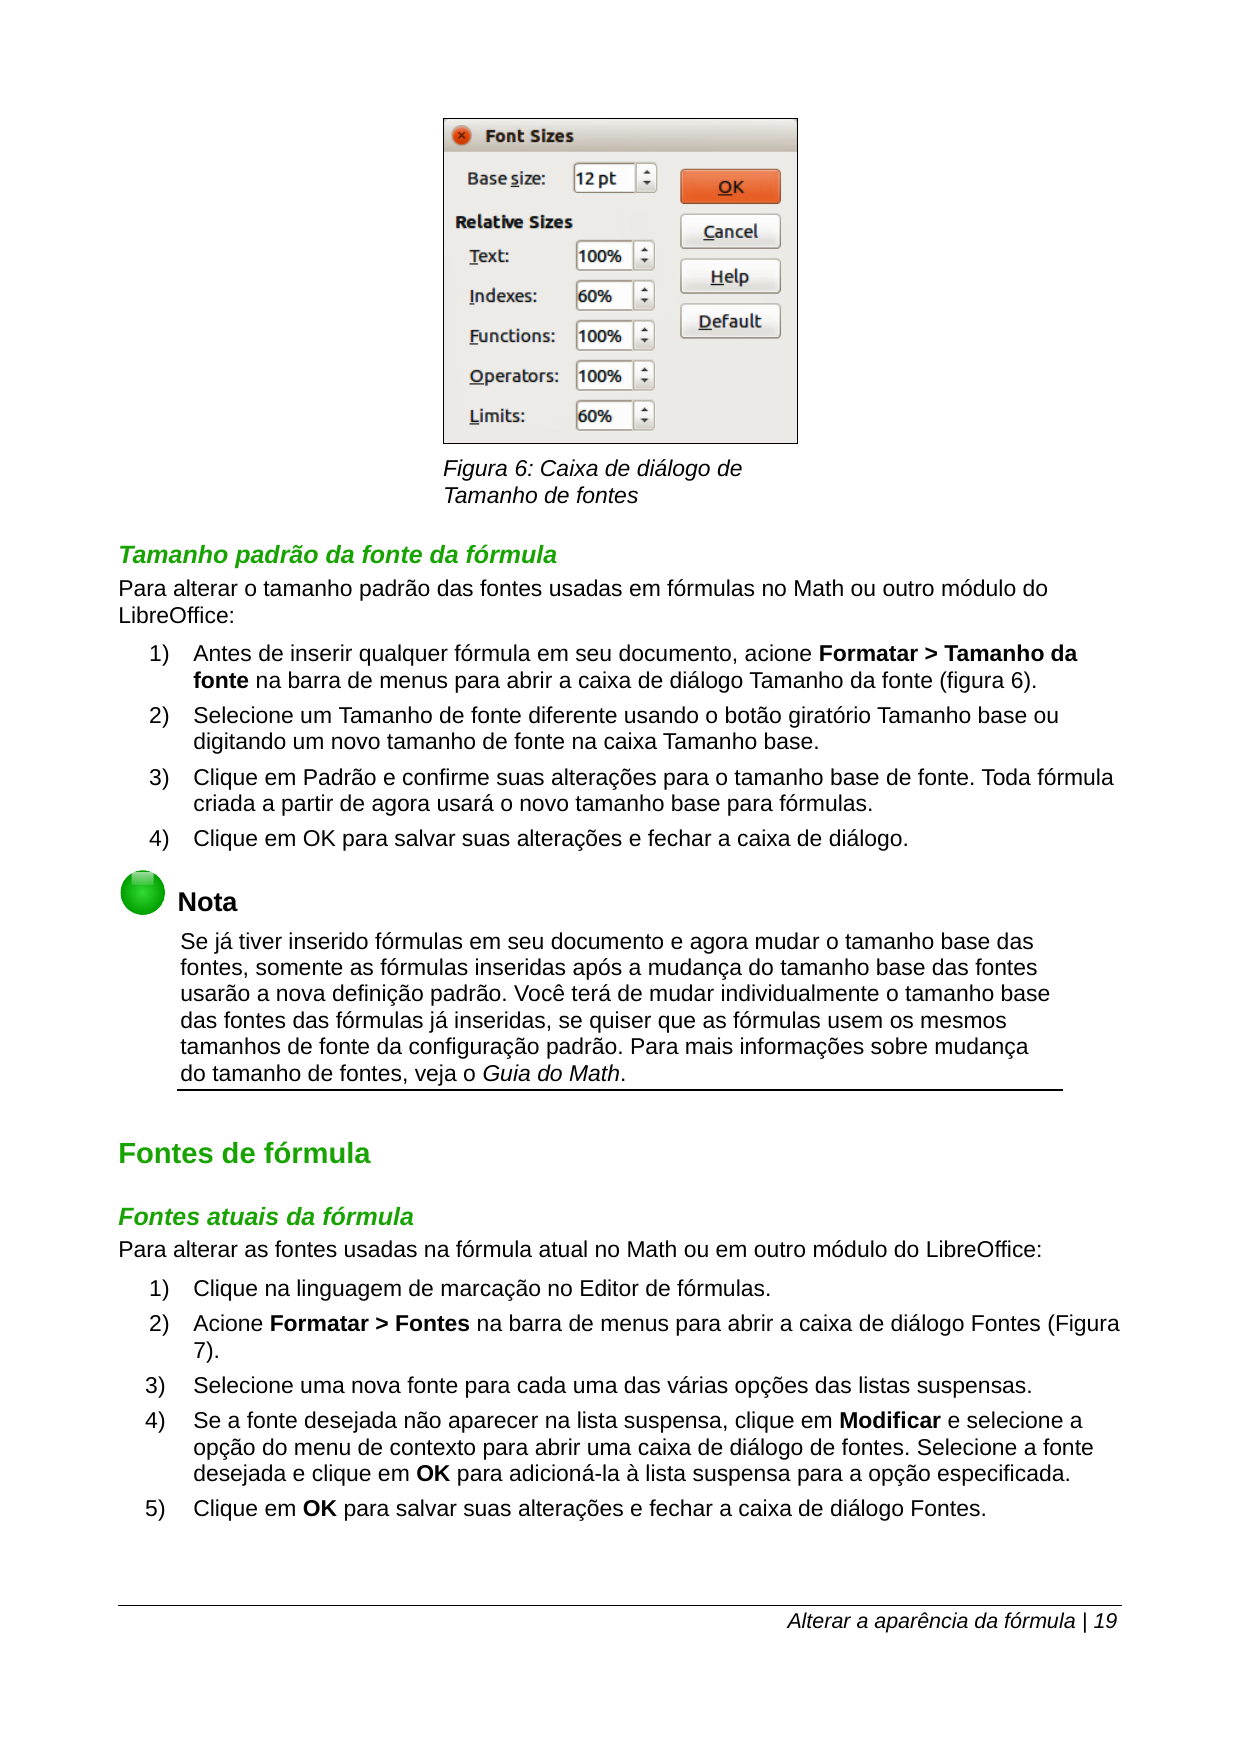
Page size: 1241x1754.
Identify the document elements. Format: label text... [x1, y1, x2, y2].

list Clique em OK para salvar suas alterações e fechar a caixa de diálogo. [169, 825, 1122, 851]
text Para alterar o tamanho padrão das fontes usadas em fórmulas no Math ou outro módulo do LibreOffice: [118, 575, 1122, 628]
subtitle Fontes de fórmula [118, 1136, 1122, 1169]
text Para alterar as fontes usadas na fórmula atual no Math ou em outro módulo do LibreOffice: [118, 1236, 1122, 1263]
list Clique em OK para salvar suas alterações e fechar a caixa de diálogo Fontes. [165, 1495, 1122, 1521]
text Figura 6: Caixa de diálogo de Tamanho de fontes [443, 455, 797, 508]
list Selecione um Tamanho de fonte diferente usando o botão giratório Tamanho base ou digitando um novo tamanho de fonte na caixa Tamanho base. [169, 702, 1122, 755]
text Se já tiver inserido fórmulas em seu documento e agora mudar o tamanho base das fontes, somente as fórmulas inseridas após a mudança do tamanho base das fontes usarão a nova definição padrão. Você terá de mudar individualmente o tamanho base das fontes das fórmulas já inseridas, se quiser que as fórmulas usem os mesmos tamanhos de fonte da configuração padrão. Para mais informações sobre mudança do tamanho de fontes, veja o Guia do Math. [177, 925, 1063, 1089]
subtitle Tamanho padrão da fonte da fórmula [118, 541, 1122, 569]
list Clique em Padrão e confirme suas alterações para o tamanho base de fonte. Toda fórmula criada a partir de agora usará o novo tamanho base para fórmulas. [169, 763, 1122, 816]
list Clique na linguagem de marcação no Editor de fórmulas. [169, 1275, 1122, 1301]
list Selecione uma nova fonte para cada uma das várias opções das listas suspensas. [165, 1372, 1122, 1398]
picture [444, 119, 797, 443]
list Acione Formatar > Fontes na barra de menus para abrir a caixa de diálogo Fontes (Figura 7). [169, 1310, 1122, 1363]
list Se a fonte desejada não aparecer na lista suspensa, clique em Modificar e selecione a opção do menu de contexto para abrir uma caixa de diálogo de fontes. Selecione a fonte desejada e clique em OK para adicioná-la à lista suspensa para a opção especificada. [165, 1407, 1122, 1486]
subtitle Fontes atuais da fórmula [118, 1202, 1122, 1230]
subtitle Nota [118, 868, 1122, 917]
list Antes de inserir qualquer fórmula em seu documento, acione Formatar > Tamanho da fonte na barra de menus para abrir a caixa de diálogo Tamanho da fonte (figura 6). [169, 640, 1122, 693]
